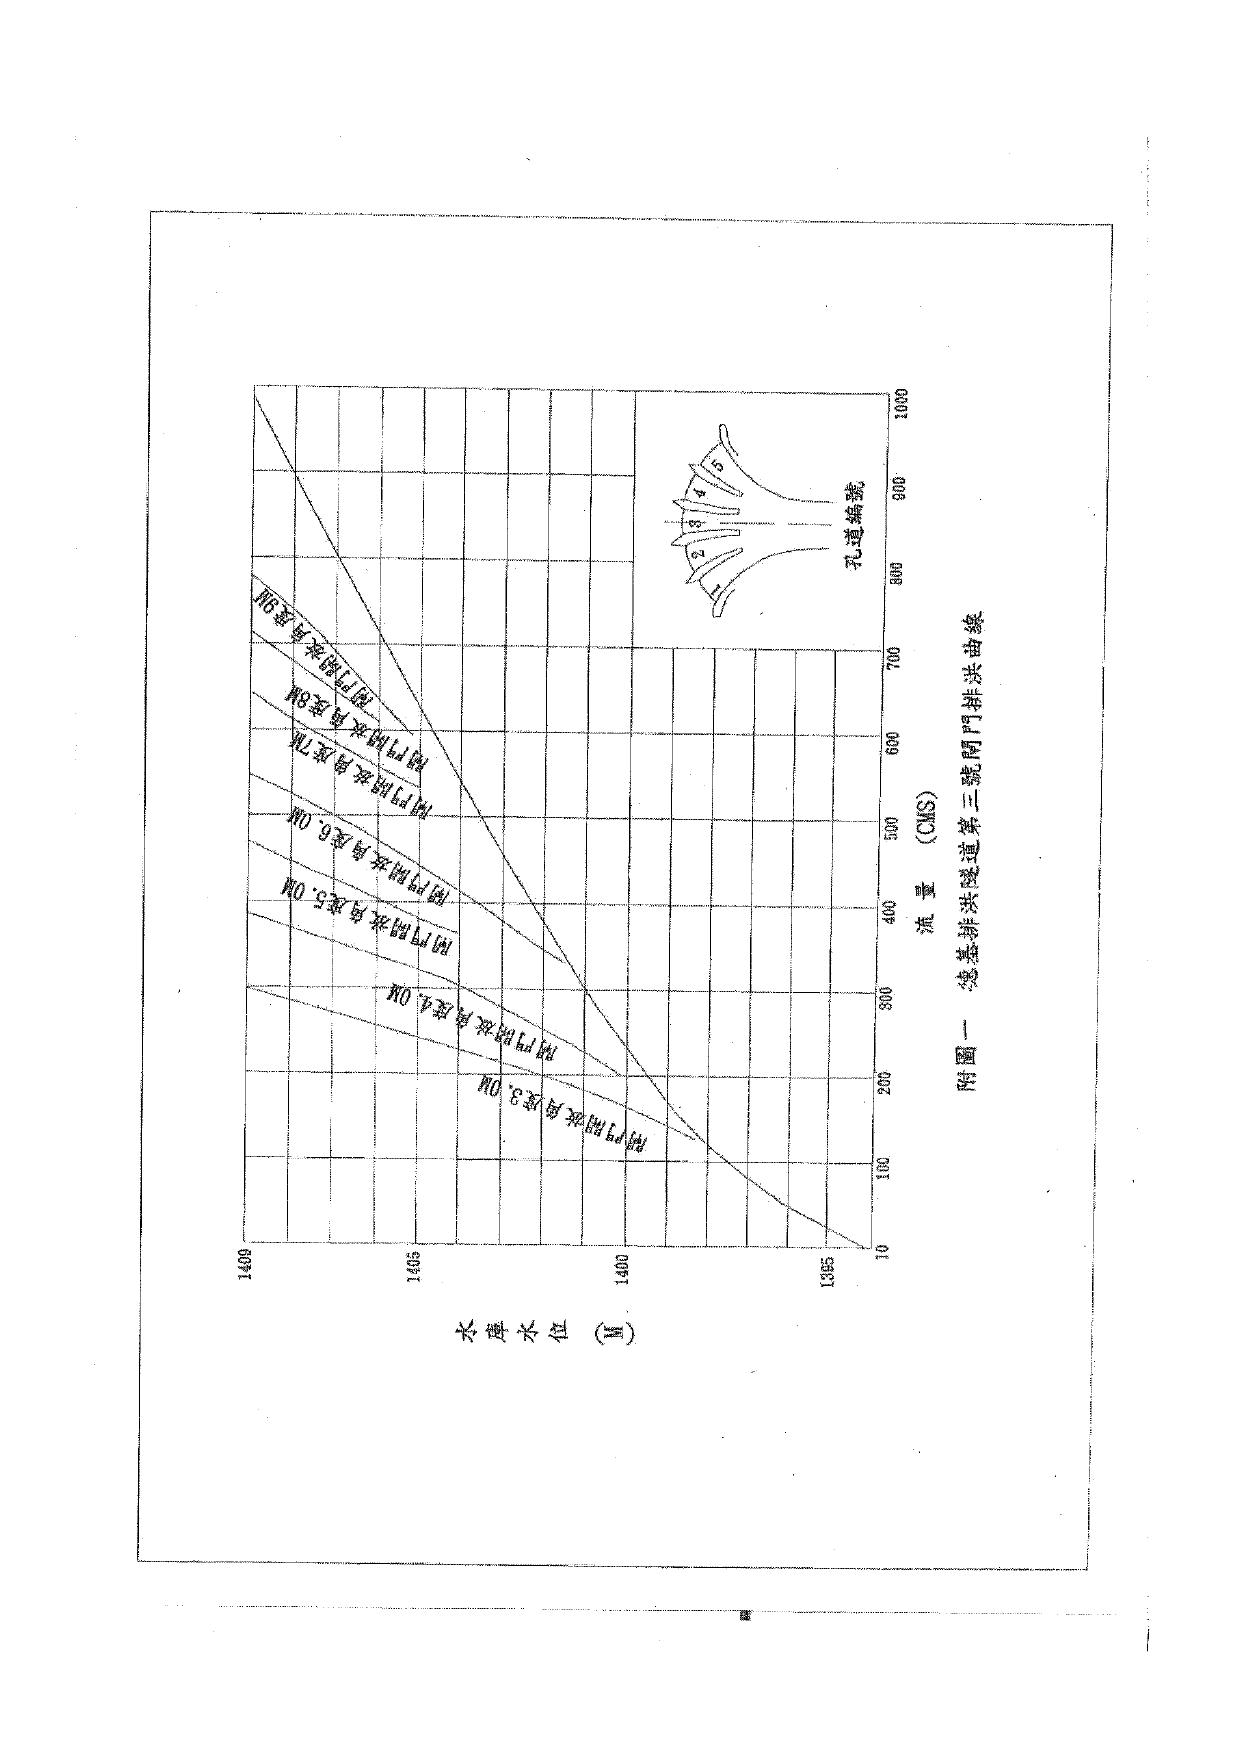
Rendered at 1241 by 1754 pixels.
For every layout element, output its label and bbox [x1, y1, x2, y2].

picture [74, 133, 1151, 1652]
